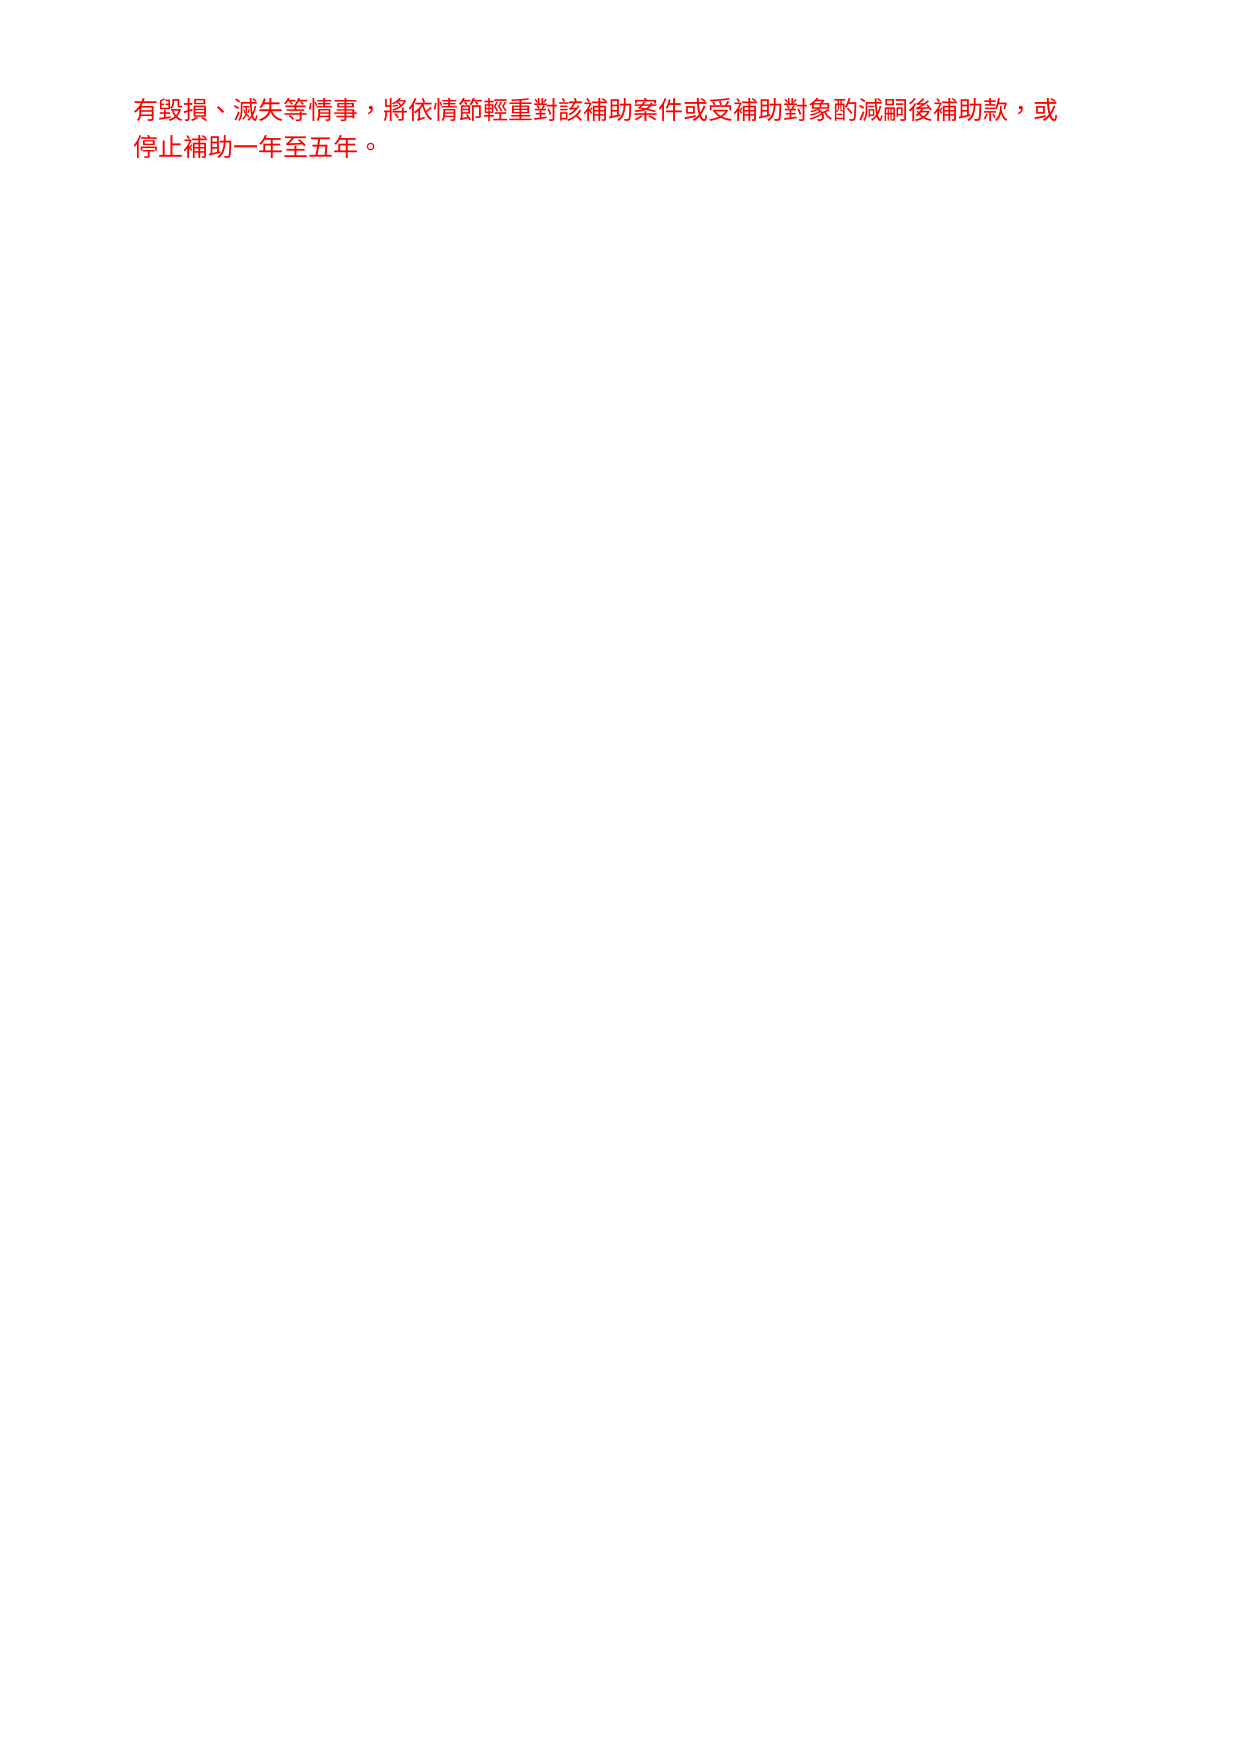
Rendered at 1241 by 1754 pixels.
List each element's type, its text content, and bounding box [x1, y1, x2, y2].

text 有毀損、滅失等情事，將依情節輕重對該補助案件或受補助對象酌減嗣後補助款，或 停止補助一年至五年。 [75, 89, 1165, 164]
